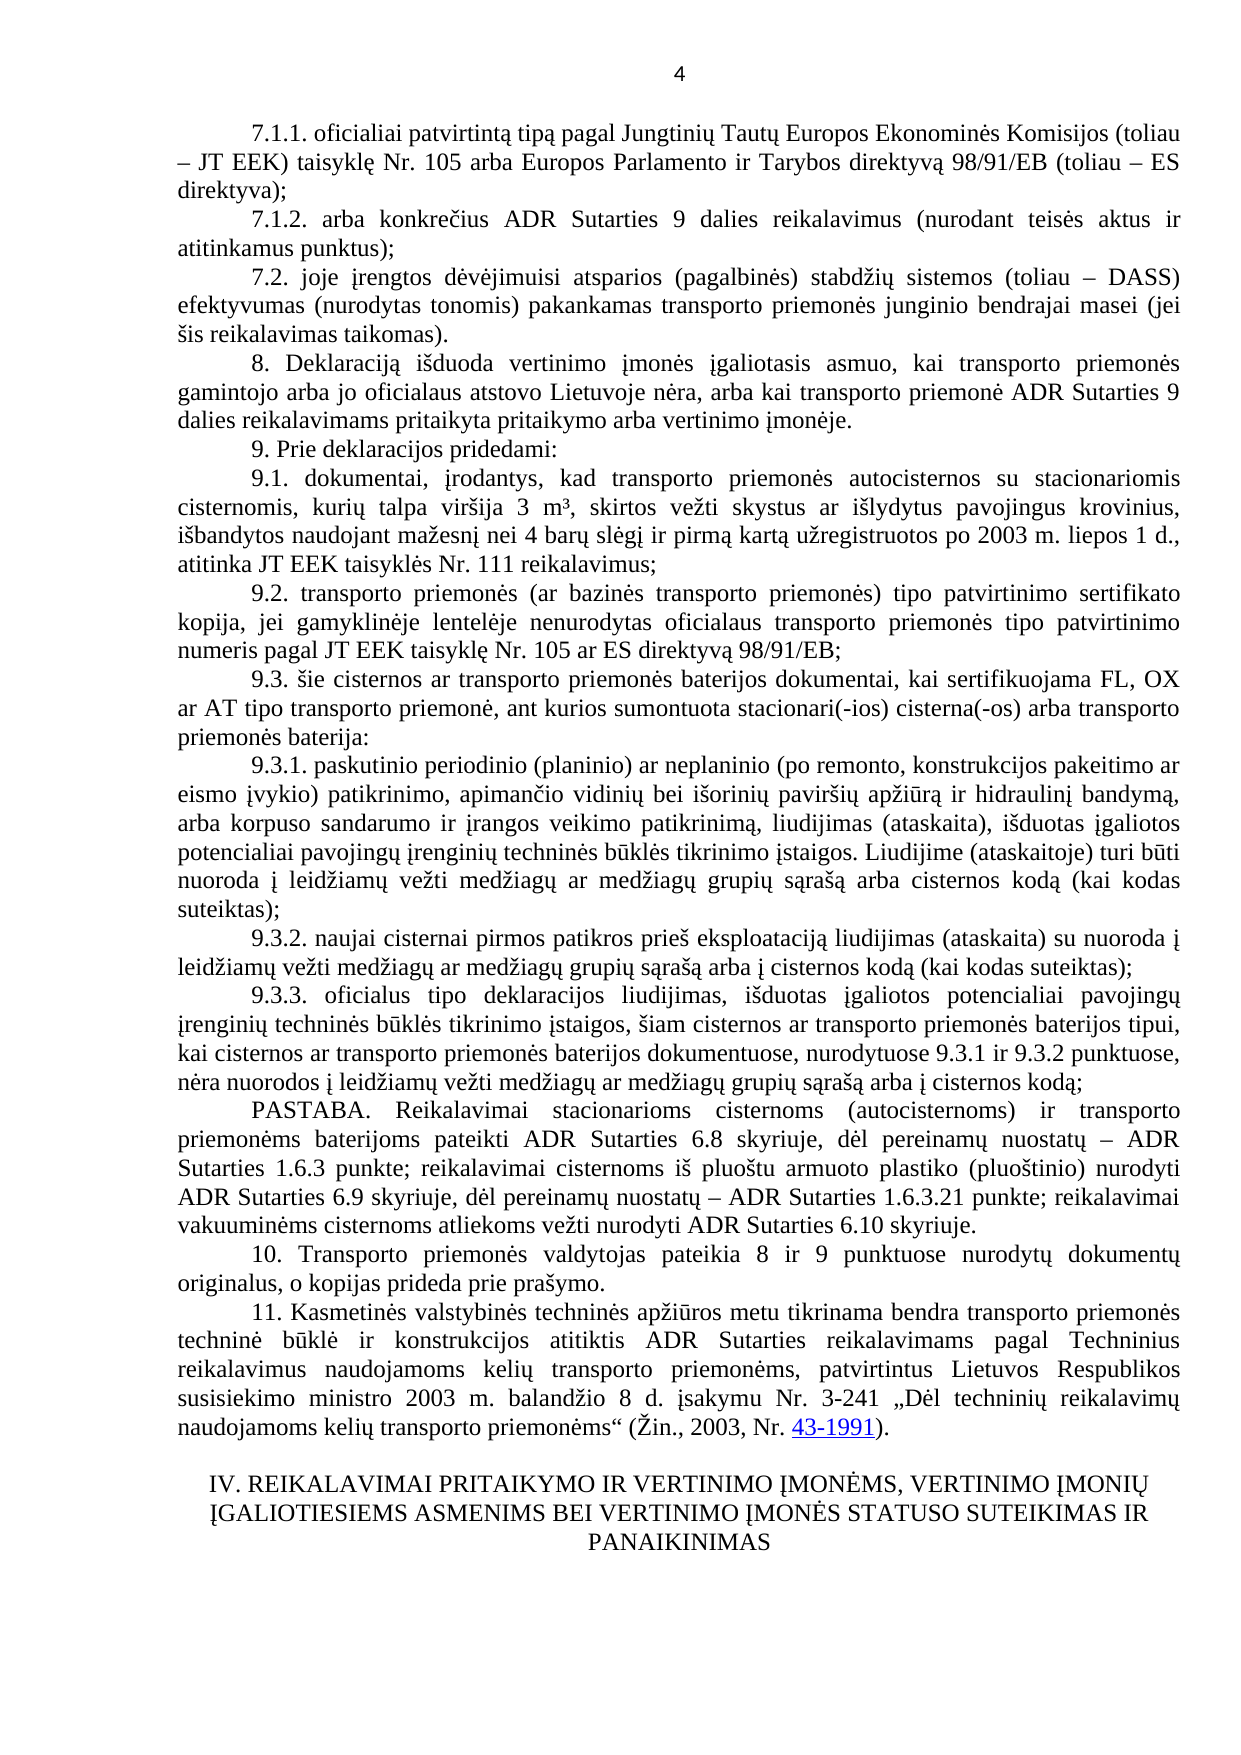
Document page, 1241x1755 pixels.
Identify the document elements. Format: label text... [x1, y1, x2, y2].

text 7.2. joje įrengtos dėvėjimuisi atsparios (pagalbinės) stabdžių sistemos (toliau – DASS) efektyvumas (nurodytas tonomis) pakankamas transporto priemonės junginio bendrajai masei (jei šis reikalavimas taikomas). [177, 262, 1181, 348]
text 7.1.1. oficialiai patvirtintą tipą pagal Jungtinių Tautų Europos Ekonominės Komisijos (toliau – JT EEK) taisyklę Nr. 105 arba Europos Parlamento ir Tarybos direktyvą 98/91/EB (toliau – ES direktyva); [177, 118, 1181, 204]
text PASTABA. Reikalavimai stacionarioms cisternoms (autocisternoms) ir transporto priemonėms baterijoms pateikti ADR Sutarties 6.8 skyriuje, dėl pereinamų nuostatų – ADR Sutarties 1.6.3 punkte; reikalavimai cisternoms iš pluoštu armuoto plastiko (pluoštinio) nurodyti ADR Sutarties 6.9 skyriuje, dėl pereinamų nuostatų – ADR Sutarties 1.6.3.21 punkte; reikalavimai vakuuminėms cisternoms atliekoms vežti nurodyti ADR Sutarties 6.10 skyriuje. [177, 1096, 1181, 1239]
text IV. REIKALAVIMAI PRITAIKYMO IR VERTINIMO ĮMONĖMS, VERTINIMO ĮMONIŲ ĮGALIOTIESIEMS ASMENIMS BEI VERTINIMO ĮMONĖS STATUSO SUTEIKIMAS IR PANAIKINIMAS [177, 1469, 1181, 1556]
text 10. Transporto priemonės valdytojas pateikia 8 ir 9 punktuose nurodytų dokumentų originalus, o kopijas prideda prie prašymo. [177, 1239, 1181, 1297]
text 9.3.3. oficialus tipo deklaracijos liudijimas, išduotas įgaliotos potencialiai pavojingų įrenginių techninės būklės tikrinimo įstaigos, šiam cisternos ar transporto priemonės baterijos tipui, kai cisternos ar transporto priemonės baterijos dokumentuose, nurodytuose 9.3.1 ir 9.3.2 punktuose, nėra nuorodos į leidžiamų vežti medžiagų ar medžiagų grupių sąrašą arba į cisternos kodą; [177, 981, 1181, 1096]
text 9. Prie deklaracijos pridedami: [177, 434, 1181, 463]
text 9.3. šie cisternos ar transporto priemonės baterijos dokumentai, kai sertifikuojama FL, OX ar AT tipo transporto priemonė, ant kurios sumontuota stacionari(-ios) cisterna(-os) arba transporto priemonės baterija: [177, 664, 1181, 751]
text 9.3.1. paskutinio periodinio (planinio) ar neplaninio (po remonto, konstrukcijos pakeitimo ar eismo įvykio) patikrinimo, apimančio vidinių bei išorinių paviršių apžiūrą ir hidraulinį bandymą, arba korpuso sandarumo ir įrangos veikimo patikrinimą, liudijimas (ataskaita), išduotas įgaliotos potencialiai pavojingų įrenginių techninės būklės tikrinimo įstaigos. Liudijime (ataskaitoje) turi būti nuoroda į leidžiamų vežti medžiagų ar medžiagų grupių sąrašą arba cisternos kodą (kai kodas suteiktas); [177, 751, 1181, 923]
text 9.2. transporto priemonės (ar bazinės transporto priemonės) tipo patvirtinimo sertifikato kopija, jei gamyklinėje lentelėje nenurodytas oficialaus transporto priemonės tipo patvirtinimo numeris pagal JT EEK taisyklę Nr. 105 ar ES direktyvą 98/91/EB; [177, 578, 1181, 664]
text 8. Deklaraciją išduoda vertinimo įmonės įgaliotasis asmuo, kai transporto priemonės gamintojo arba jo oficialaus atstovo Lietuvoje nėra, arba kai transporto priemonė ADR Sutarties 9 dalies reikalavimams pritaikyta pritaikymo arba vertinimo įmonėje. [177, 348, 1181, 434]
text 7.1.2. arba konkrečius ADR Sutarties 9 dalies reikalavimus (nurodant teisės aktus ir atitinkamus punktus); [177, 204, 1181, 262]
text 11. Kasmetinės valstybinės techninės apžiūros metu tikrinama bendra transporto priemonės techninė būklė ir konstrukcijos atitiktis ADR Sutarties reikalavimams pagal Techninius reikalavimus naudojamoms kelių transporto priemonėms, patvirtintus Lietuvos Respublikos susisiekimo ministro 2003 m. balandžio 8 d. įsakymu Nr. 3-241 „Dėl techninių reikalavimų naudojamoms kelių transporto priemonėms“ (Žin., 2003, Nr. 43-1991). [177, 1297, 1181, 1441]
text 9.1. dokumentai, įrodantys, kad transporto priemonės autocisternos su stacionariomis cisternomis, kurių talpa viršija 3 m³, skirtos vežti skystus ar išlydytus pavojingus krovinius, išbandytos naudojant mažesnį nei 4 barų slėgį ir pirmą kartą užregistruotos po 2003 m. liepos 1 d., atitinka JT EEK taisyklės Nr. 111 reikalavimus; [177, 463, 1181, 578]
text 9.3.2. naujai cisternai pirmos patikros prieš eksploataciją liudijimas (ataskaita) su nuoroda į leidžiamų vežti medžiagų ar medžiagų grupių sąrašą arba į cisternos kodą (kai kodas suteiktas); [177, 923, 1181, 981]
